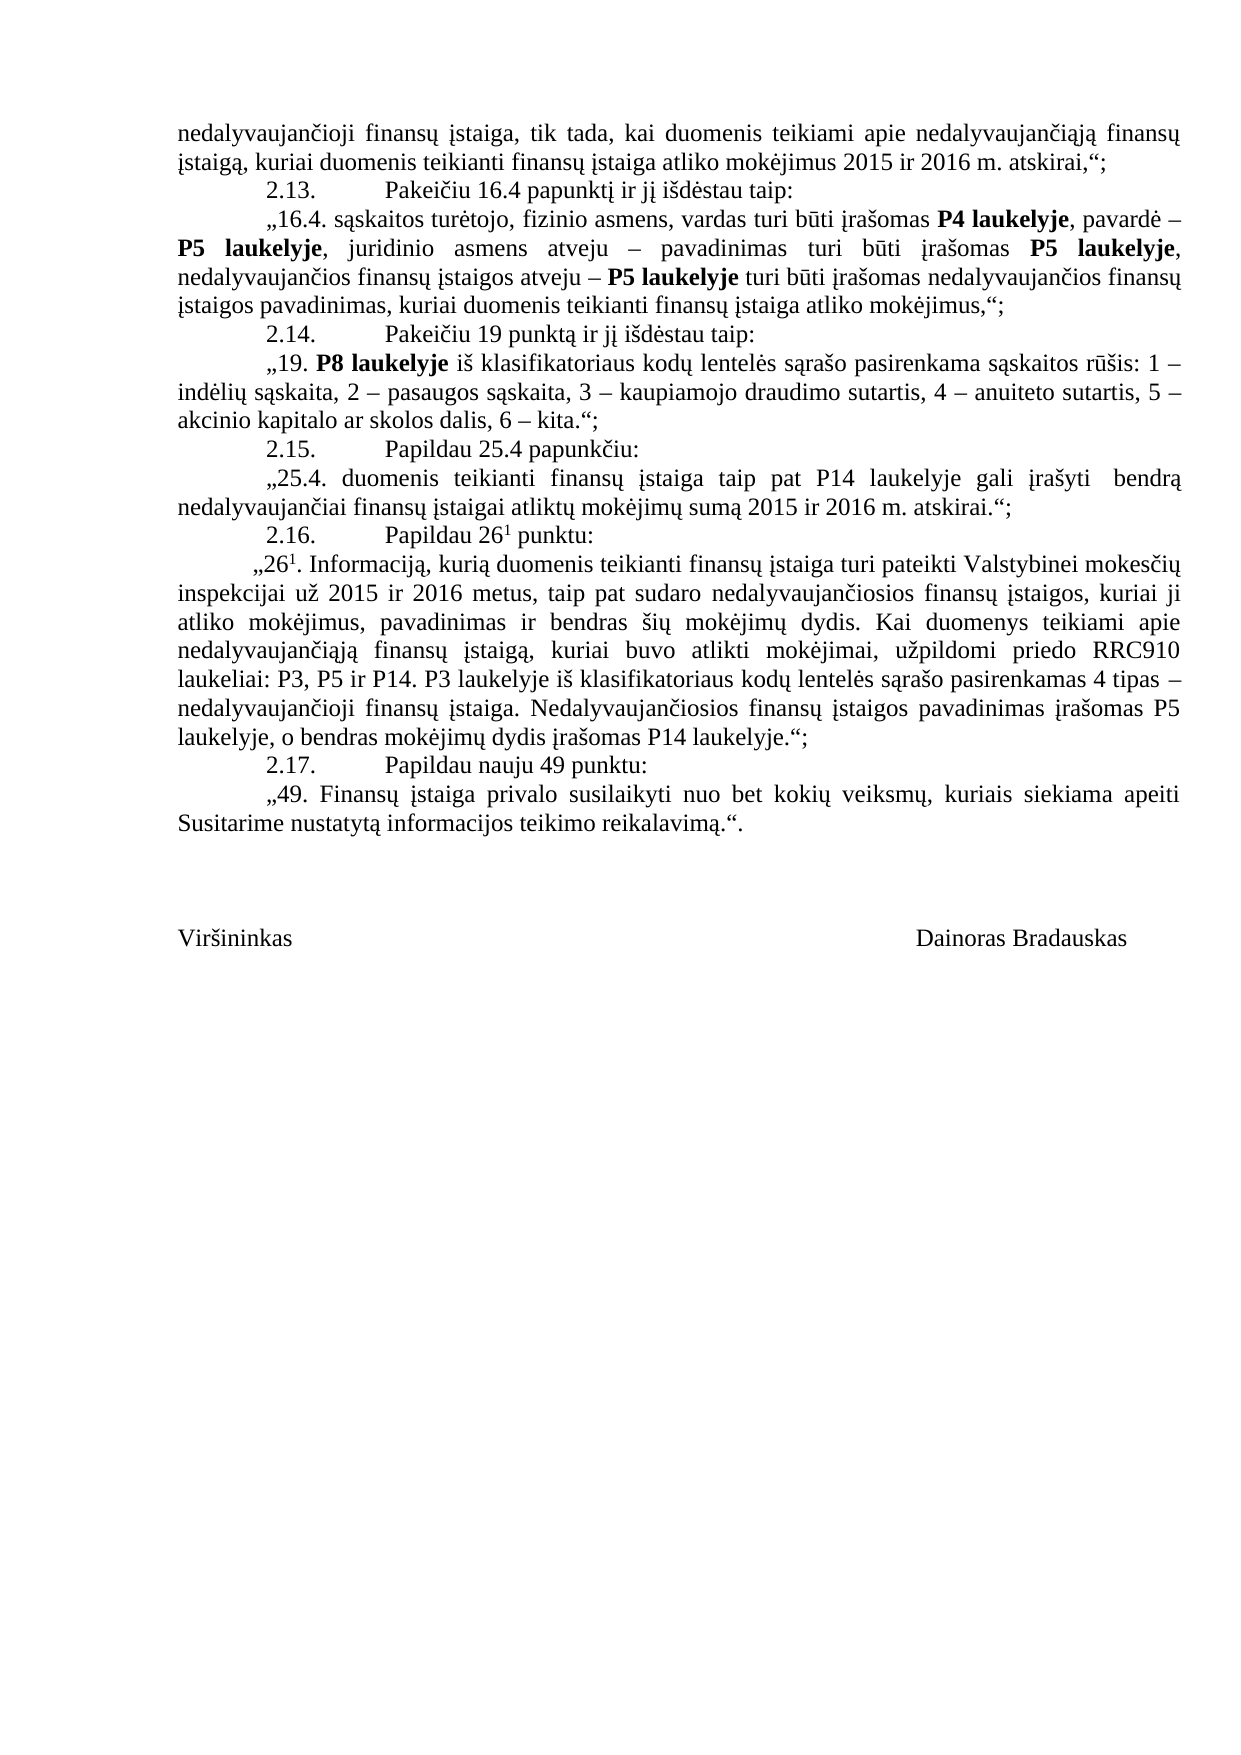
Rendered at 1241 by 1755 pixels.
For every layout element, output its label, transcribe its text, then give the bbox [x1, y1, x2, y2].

text nedalyvaujančioji finansų įstaiga, tik tada, kai duomenis teikiami apie nedalyvaujančiąją finansų įstaigą, kuriai duomenis teikianti finansų įstaiga atliko mokėjimus 2015 ir 2016 m. atskirai,“; [177, 118, 1181, 176]
text 2.16. Papildau 261 punktu: [266, 521, 1181, 549]
text 2.13. Pakeičiu 16.4 papunktį ir jį išdėstau taip: [266, 176, 1181, 204]
text 2.15. Papildau 25.4 papunkčiu: [266, 434, 1181, 463]
text „19. P8 laukelyje iš klasifikatoriaus kodų lentelės sąrašo pasirenkama sąskaitos rūšis: 1 – indėlių sąskaita, 2 – pasaugos sąskaita, 3 – kaupiamojo draudimo sutartis, 4 – anuiteto sutartis, 5 – akcinio kapitalo ar skolos dalis, 6 – kita.“; [177, 348, 1181, 434]
text Viršininkas Dainoras Bradauskas [177, 923, 1181, 952]
text „25.4. duomenis teikianti finansų įstaiga taip pat P14 laukelyje gali įrašyti bendrą nedalyvaujančiai finansų įstaigai atliktų mokėjimų sumą 2015 ir 2016 m. atskirai.“; [177, 463, 1181, 521]
text 2.14. Pakeičiu 19 punktą ir jį išdėstau taip: [266, 319, 1181, 348]
text „49. Finansų įstaiga privalo susilaikyti nuo bet kokių veiksmų, kuriais siekiama apeiti Susitarime nustatytą informacijos teikimo reikalavimą.“. [177, 779, 1181, 837]
text „261. Informaciją, kurią duomenis teikianti finansų įstaiga turi pateikti Valstybinei mokesčių inspekcijai už 2015 ir 2016 metus, taip pat sudaro nedalyvaujančiosios finansų įstaigos, kuriai ji atliko mokėjimus, pavadinimas ir bendras šių mokėjimų dydis. Kai duomenys teikiami apie nedalyvaujančiąją finansų įstaigą, kuriai buvo atlikti mokėjimai, užpildomi priedo RRC910 laukeliai: P3, P5 ir P14. P3 laukelyje iš klasifikatoriaus kodų lentelės sąrašo pasirenkamas 4 tipas – nedalyvaujančioji finansų įstaiga. Nedalyvaujančiosios finansų įstaigos pavadinimas įrašomas P5 laukelyje, o bendras mokėjimų dydis įrašomas P14 laukelyje.“; [177, 549, 1181, 751]
text „16.4. sąskaitos turėtojo, fizinio asmens, vardas turi būti įrašomas P4 laukelyje, pavardė – P5 laukelyje, juridinio asmens atveju – pavadinimas turi būti įrašomas P5 laukelyje, nedalyvaujančios finansų įstaigos atveju – P5 laukelyje turi būti įrašomas nedalyvaujančios finansų įstaigos pavadinimas, kuriai duomenis teikianti finansų įstaiga atliko mokėjimus,“; [177, 204, 1181, 319]
text 2.17. Papildau nauju 49 punktu: [266, 751, 1181, 779]
